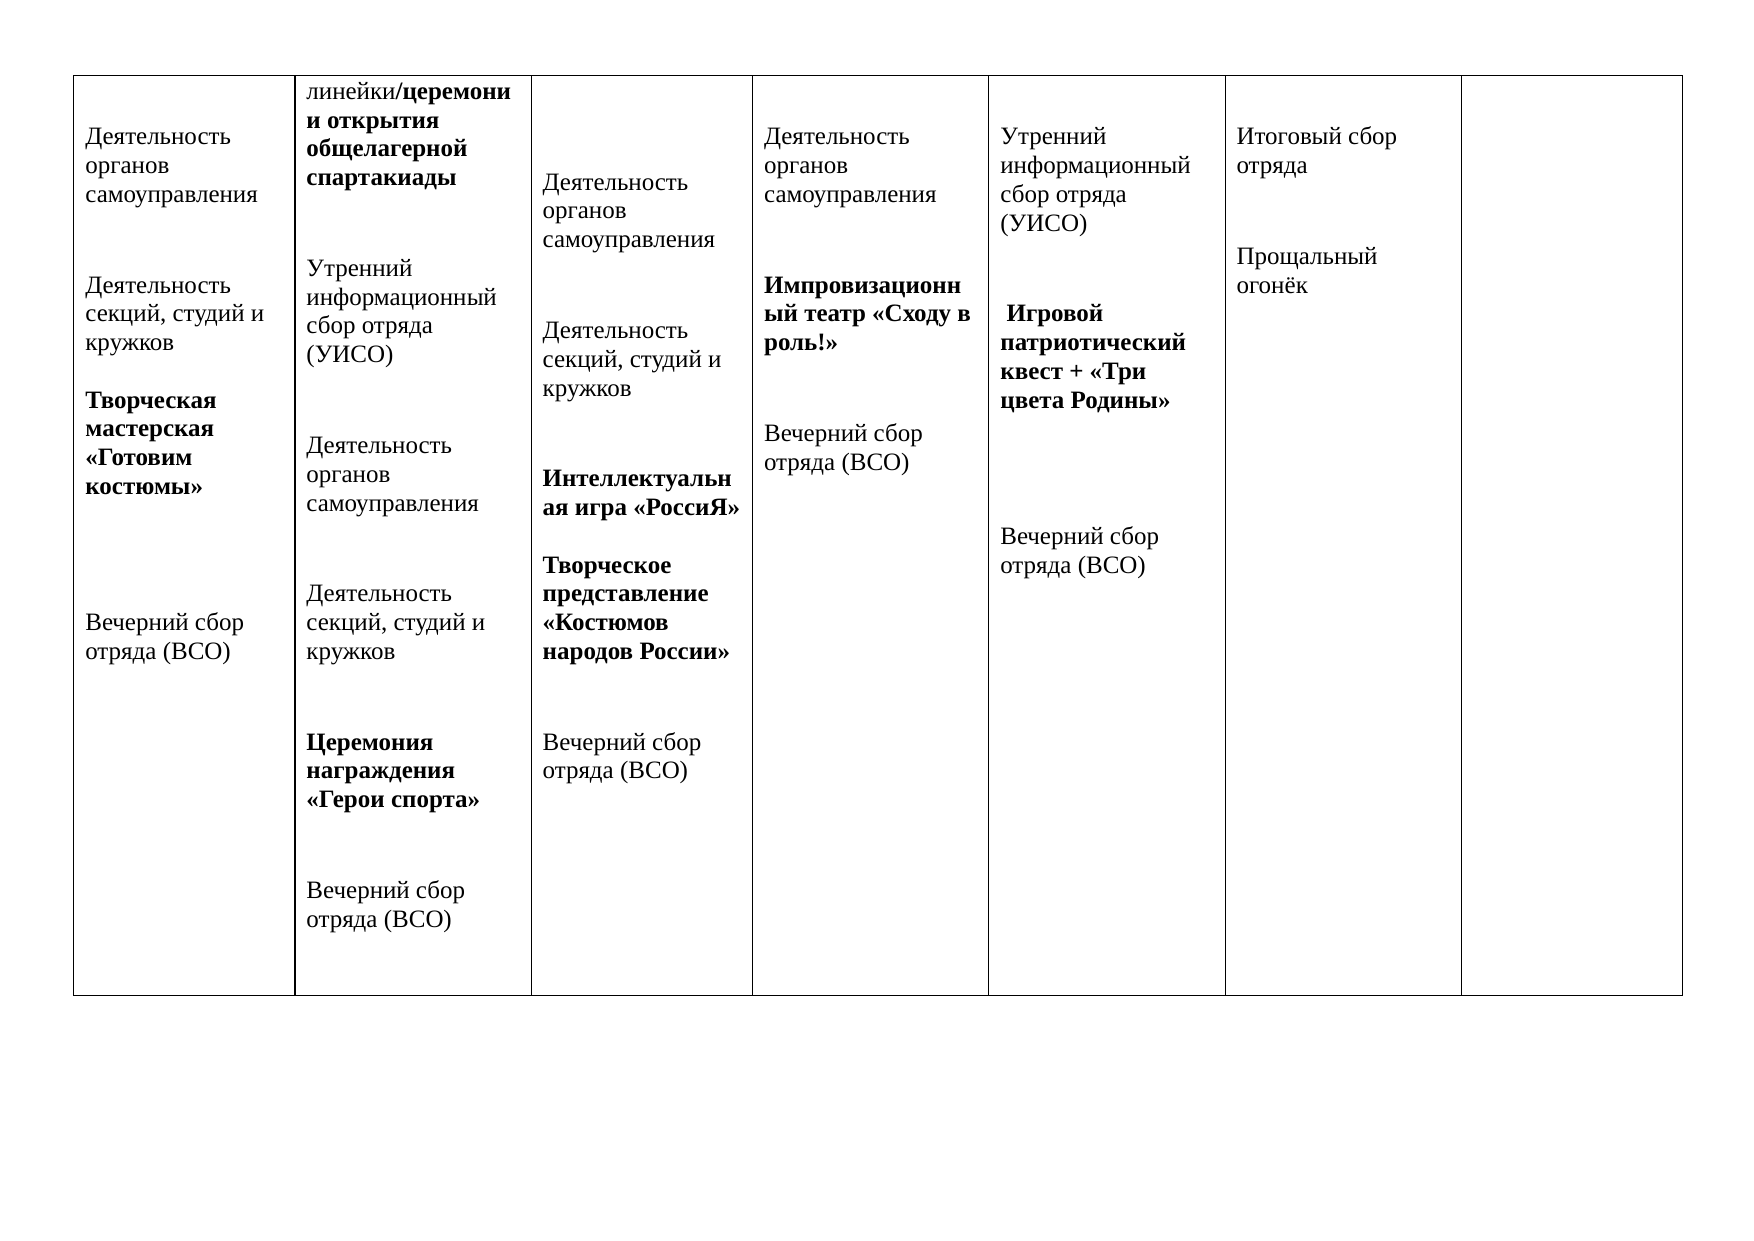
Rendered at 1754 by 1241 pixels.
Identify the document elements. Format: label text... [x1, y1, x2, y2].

table_cell Утренний информационный сбор отряда (УИСО) Игровой патриотический квест + «Три цвета Родины» Вечерний сбор отряда (ВСО) [989, 76, 1225, 995]
table_cell Деятельность органов самоуправления Деятельность секций, студий и кружков Интеллектуальная игра «РоссиЯ» Творческое представление «Костюмов народов России» Вечерний сбор отряда (ВСО) [532, 76, 752, 995]
table_cell Деятельность органов самоуправления Импровизационный театр «Сходу в роль!» Вечерний сбор отряда (ВСО) [753, 76, 988, 995]
table_cell Итоговый сбор отряда Прощальный огонёк [1226, 76, 1461, 995]
table_cell линейки/церемонии открытия общелагерной спартакиады Утренний информационный сбор отряда (УИСО) Деятельность органов самоуправления Деятельность секций, студий и кружков Церемония награждения «Герои спорта» Вечерний сбор отряда (ВСО) [296, 76, 531, 995]
table_cell Деятельность органов самоуправления Деятельность секций, студий и кружков Творческая мастерская «Готовим костюмы» Вечерний сбор отряда (ВСО) [74, 76, 294, 995]
table_cell [1462, 76, 1682, 995]
